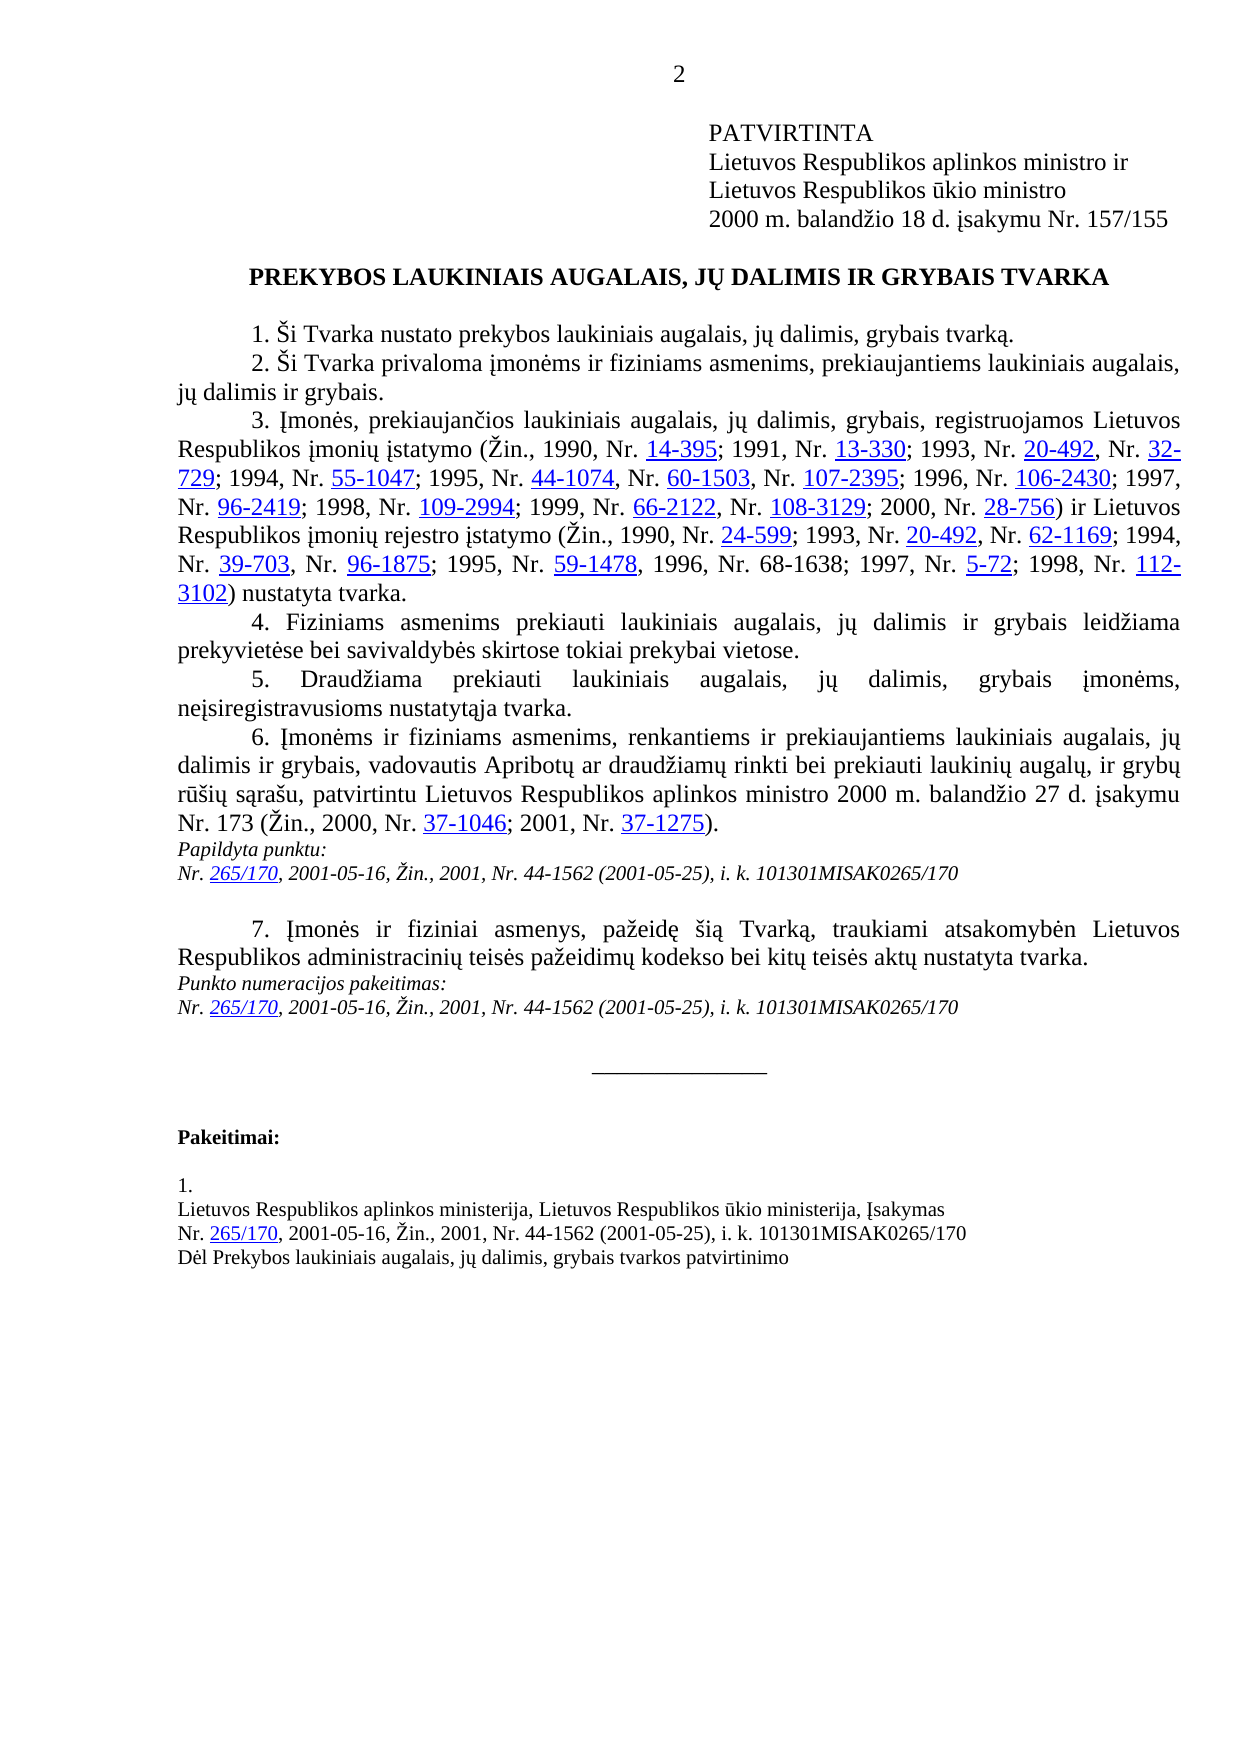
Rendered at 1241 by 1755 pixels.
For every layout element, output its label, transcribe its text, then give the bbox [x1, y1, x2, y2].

text 5. Draudžiama prekiauti laukiniais augalais, jų dalimis, grybais įmonėms, neįsiregistravusioms nustatytąja tvarka. [177, 664, 1181, 722]
text Nr. 265/170, 2001-05-16, Žin., 2001, Nr. 44-1562 (2001-05-25), i. k. 101301MISAK0265/170 [177, 1221, 1181, 1245]
text 6. Įmonėms ir fiziniams asmenims, renkantiems ir prekiaujantiems laukiniais augalais, jų dalimis ir grybais, vadovautis Apribotų ar draudžiamų rinkti bei prekiauti laukinių augalų, ir grybų rūšių sąrašu, patvirtintu Lietuvos Respublikos aplinkos ministro 2000 m. balandžio 27 d. įsakymu Nr. 173 (Žin., 2000, Nr. 37-1046; 2001, Nr. 37-1275). [177, 722, 1181, 837]
text 1. [177, 1173, 1181, 1197]
text PATVIRTINTA [708, 118, 1181, 147]
text Lietuvos Respublikos aplinkos ministro ir [177, 147, 1181, 176]
text 1. Ši Tvarka nustato prekybos laukiniais augalais, jų dalimis, grybais tvarką. [177, 319, 1181, 348]
text 7. Įmonės ir fiziniai asmenys, pažeidę šią Tvarką, traukiami atsakomybėn Lietuvos Respublikos administracinių teisės pažeidimų kodekso bei kitų teisės aktų nustatyta tvarka. [177, 914, 1181, 971]
text 4. Fiziniams asmenims prekiauti laukiniais augalais, jų dalimis ir grybais leidžiama prekyvietėse bei savivaldybės skirtose tokiai prekybai vietose. [177, 607, 1181, 664]
text Lietuvos Respublikos aplinkos ministerija, Lietuvos Respublikos ūkio ministerija, Įsakymas [177, 1197, 1181, 1221]
text Nr. 265/170, 2001-05-16, Žin., 2001, Nr. 44-1562 (2001-05-25), i. k. 101301MISAK0265/170 [177, 861, 1181, 885]
text Prekybos laukiniais augalais, jų dalimis ir grybais tvarka [177, 262, 1181, 291]
text Lietuvos Respublikos ūkio ministro [177, 176, 1181, 204]
text 2000 m. balandžio 18 d. įsakymu Nr. 157/155 [177, 204, 1181, 233]
text ______________ [177, 1048, 1181, 1077]
text 3. Įmonės, prekiaujančios laukiniais augalais, jų dalimis, grybais, registruojamos Lietuvos Respublikos įmonių įstatymo (Žin., 1990, Nr. 14-395; 1991, Nr. 13-330; 1993, Nr. 20-492, Nr. 32-729; 1994, Nr. 55-1047; 1995, Nr. 44-1074, Nr. 60-1503, Nr. 107-2395; 1996, Nr. 106-2430; 1997, Nr. 96-2419; 1998, Nr. 109-2994; 1999, Nr. 66-2122, Nr. 108-3129; 2000, Nr. 28-756) ir Lietuvos Respublikos įmonių rejestro įstatymo (Žin., 1990, Nr. 24-599; 1993, Nr. 20-492, Nr. 62-1169; 1994, Nr. 39-703, Nr. 96-1875; 1995, Nr. 59-1478, 1996, Nr. 68-1638; 1997, Nr. 5-72; 1998, Nr. 112-3102) nustatyta tvarka. [177, 406, 1181, 607]
text Punkto numeracijos pakeitimas: [177, 971, 1181, 995]
text Pakeitimai: [177, 1125, 1181, 1149]
text Nr. 265/170, 2001-05-16, Žin., 2001, Nr. 44-1562 (2001-05-25), i. k. 101301MISAK0265/170 [177, 995, 1181, 1019]
text 2. Ši Tvarka privaloma įmonėms ir fiziniams asmenims, prekiaujantiems laukiniais augalais, jų dalimis ir grybais. [177, 348, 1181, 406]
text Papildyta punktu: [177, 837, 1181, 861]
text Dėl Prekybos laukiniais augalais, jų dalimis, grybais tvarkos patvirtinimo [177, 1245, 1181, 1269]
